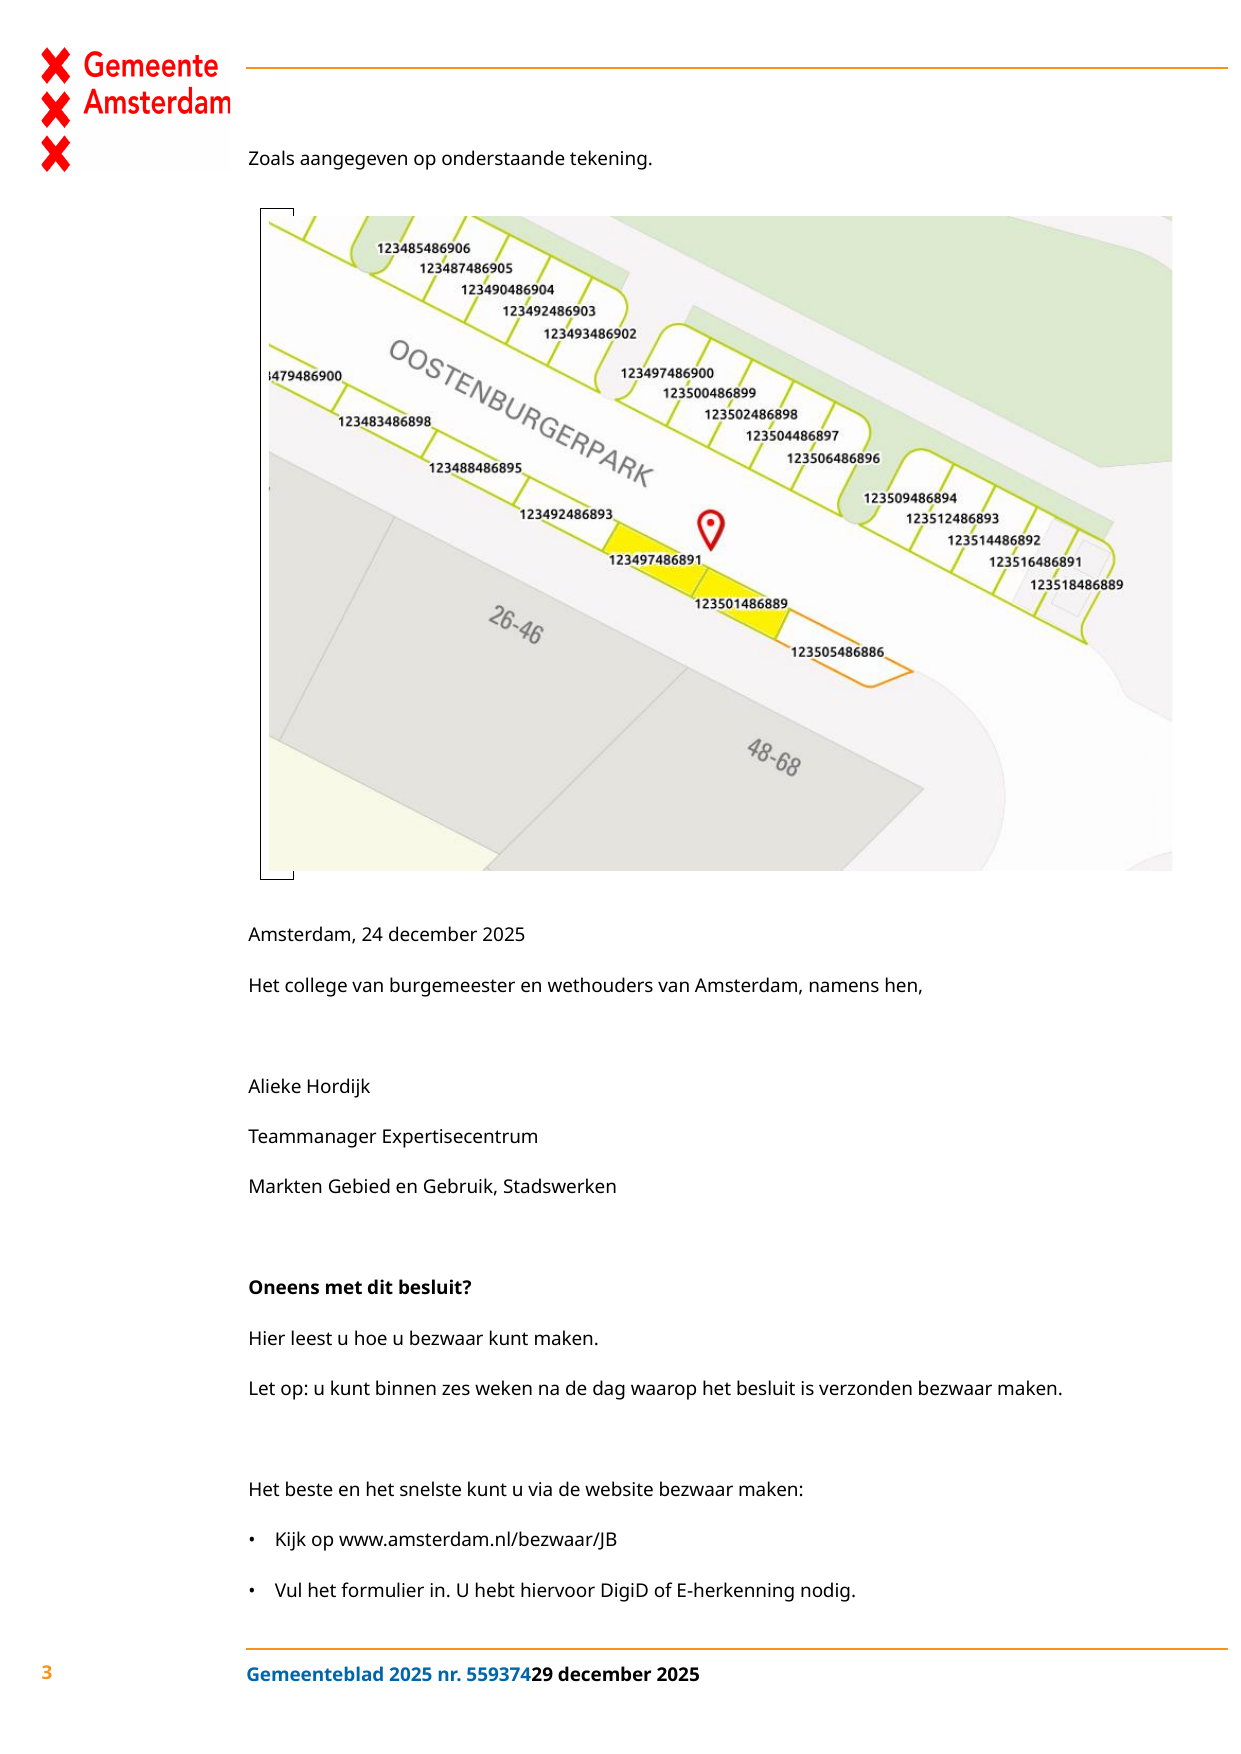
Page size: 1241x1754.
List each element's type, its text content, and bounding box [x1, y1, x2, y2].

text Markten Gebied en Gebruik, Stadswerken [248, 1174, 1152, 1199]
text Teammanager Expertisecentrum [248, 1123, 1152, 1149]
picture [41, 47, 231, 172]
text Zoals aangegeven op onderstaande tekening. [248, 145, 1152, 171]
text • Kijk op www.amsterdam.nl/bezwaar/JB [248, 1527, 1152, 1552]
picture [268, 216, 1173, 871]
text Het college van burgemeester en wethouders van Amsterdam, namens hen, [248, 972, 1152, 998]
text Hier leest u hoe u bezwaar kunt maken. [248, 1325, 1152, 1351]
text Het beste en het snelste kunt u via de website bezwaar maken: [248, 1476, 1152, 1502]
text Amsterdam, 24 december 2025 [248, 922, 1152, 947]
text • Vul het formulier in. U hebt hiervoor DigiD of E-herkenning nodig. [248, 1577, 1152, 1603]
text Let op: u kunt binnen zes weken na de dag waarop het besluit is verzonden bezwaar maken. [248, 1375, 1152, 1401]
text Alieke Hordijk [248, 1073, 1152, 1098]
text Oneens met dit besluit? [248, 1274, 1152, 1300]
